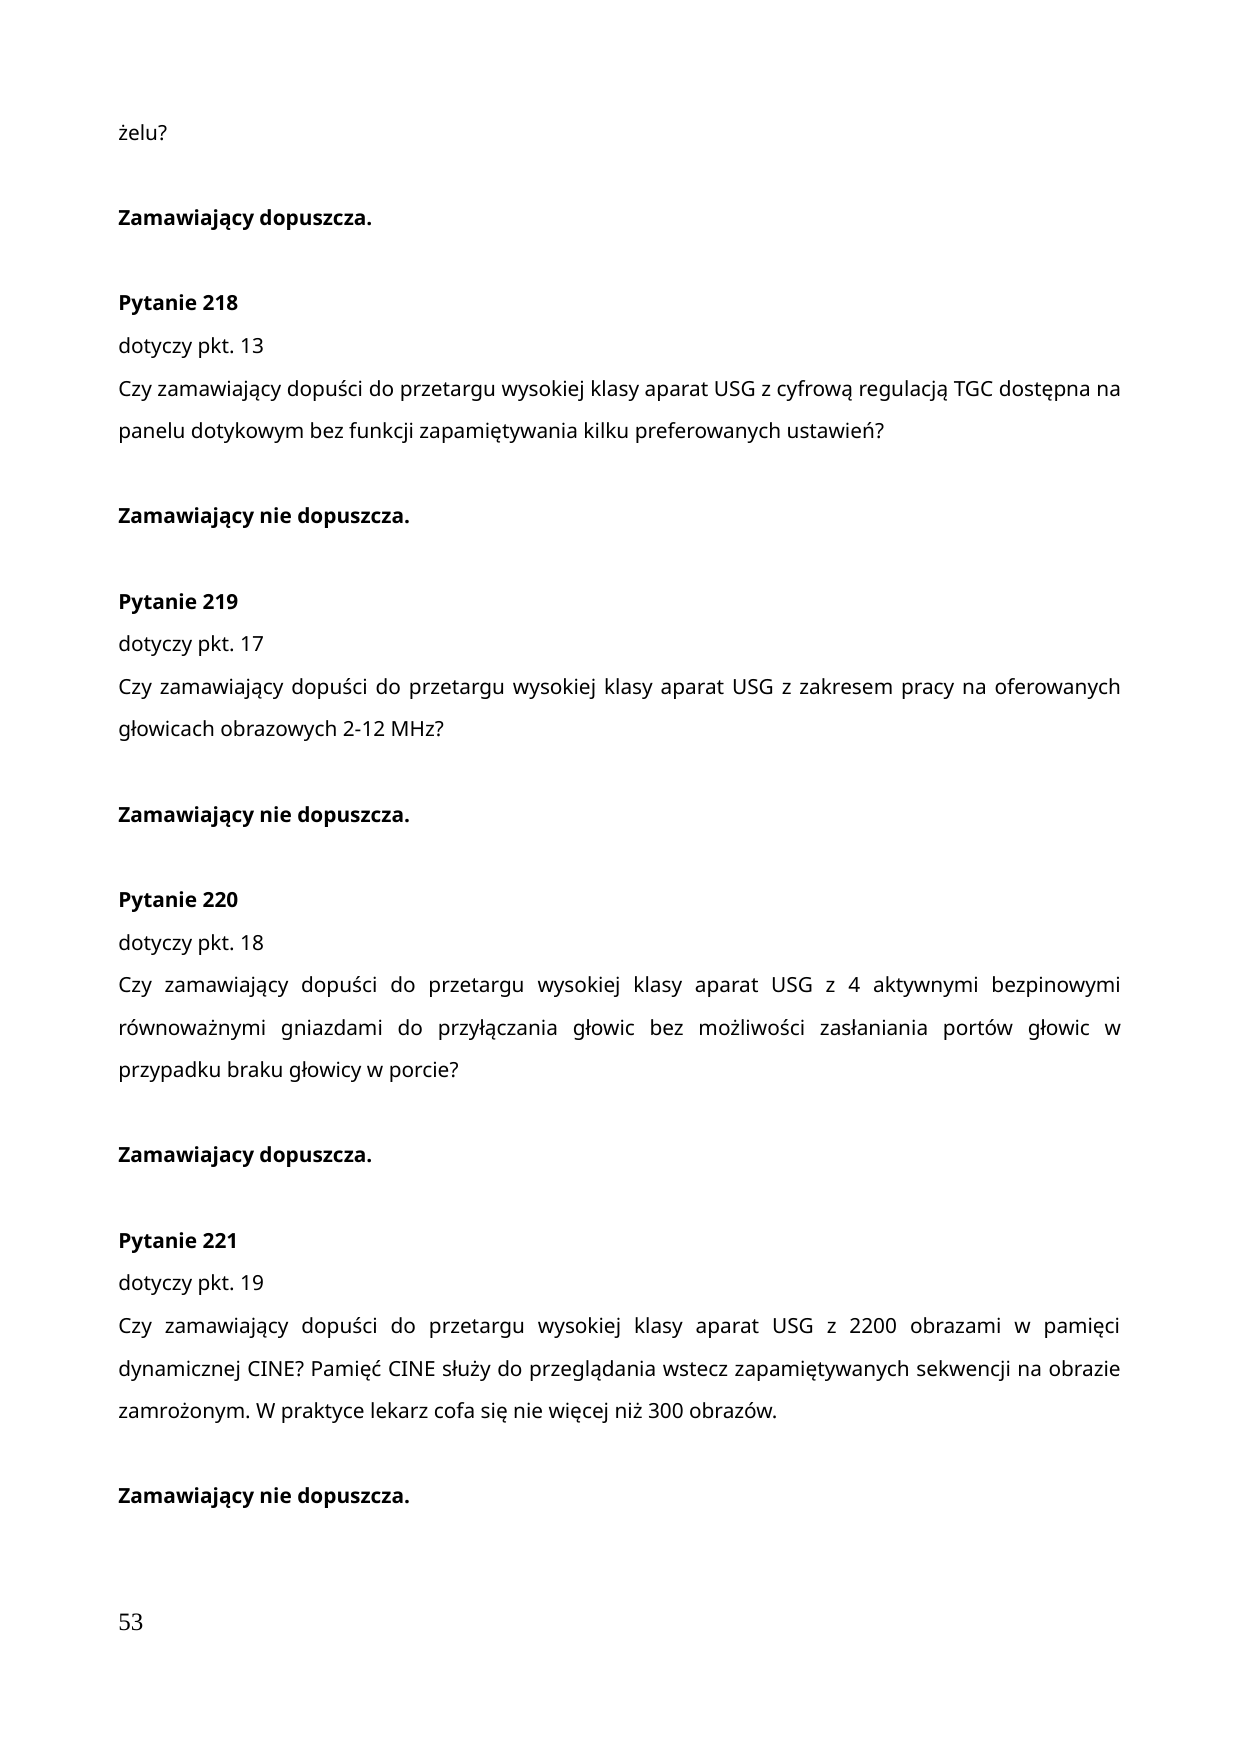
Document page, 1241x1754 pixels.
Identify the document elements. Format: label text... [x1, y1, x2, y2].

text Zamawiający nie dopuszcza. [118, 800, 1122, 828]
text Pytanie 219 dotyczy pkt. 17 [118, 587, 1122, 658]
text Pytanie 221 dotyczy pkt. 19 [118, 1226, 1122, 1297]
text Zamawiający nie dopuszcza. [118, 502, 1122, 530]
text Czy zamawiający dopuści do przetargu wysokiej klasy aparat USG z 2200 obrazami w pamięci dynamicznej CINE? Pamięć CINE służy do przeglądania wstecz zapamiętywanych sekwencji na obrazie zamrożonym. W praktyce lekarz cofa się nie więcej niż 300 obrazów. [118, 1311, 1122, 1425]
text Czy zamawiający dopuści do przetargu wysokiej klasy aparat USG z 4 aktywnymi bezpinowymi równoważnymi gniazdami do przyłączania głowic bez możliwości zasłaniania portów głowic w przypadku braku głowicy w porcie? [118, 970, 1122, 1084]
text Pytanie 220 dotyczy pkt. 18 [118, 885, 1122, 956]
text Zamawiający dopuszcza. [118, 203, 1122, 232]
text Zamawiający nie dopuszcza. [118, 1481, 1122, 1510]
text Zamawiajacy dopuszcza. [118, 1141, 1122, 1169]
text Czy zamawiający dopuści do przetargu wysokiej klasy aparat USG z cyfrową regulacją TGC dostępna na panelu dotykowym bez funkcji zapamiętywania kilku preferowanych ustawień? [118, 374, 1122, 445]
text Pytanie 218 dotyczy pkt. 13 [118, 288, 1122, 359]
text Czy zamawiający dopuści do przetargu wysokiej klasy aparat USG z zakresem pracy na oferowanych głowicach obrazowych 2-12 MHz? [118, 672, 1122, 743]
text żelu? [118, 118, 1122, 147]
